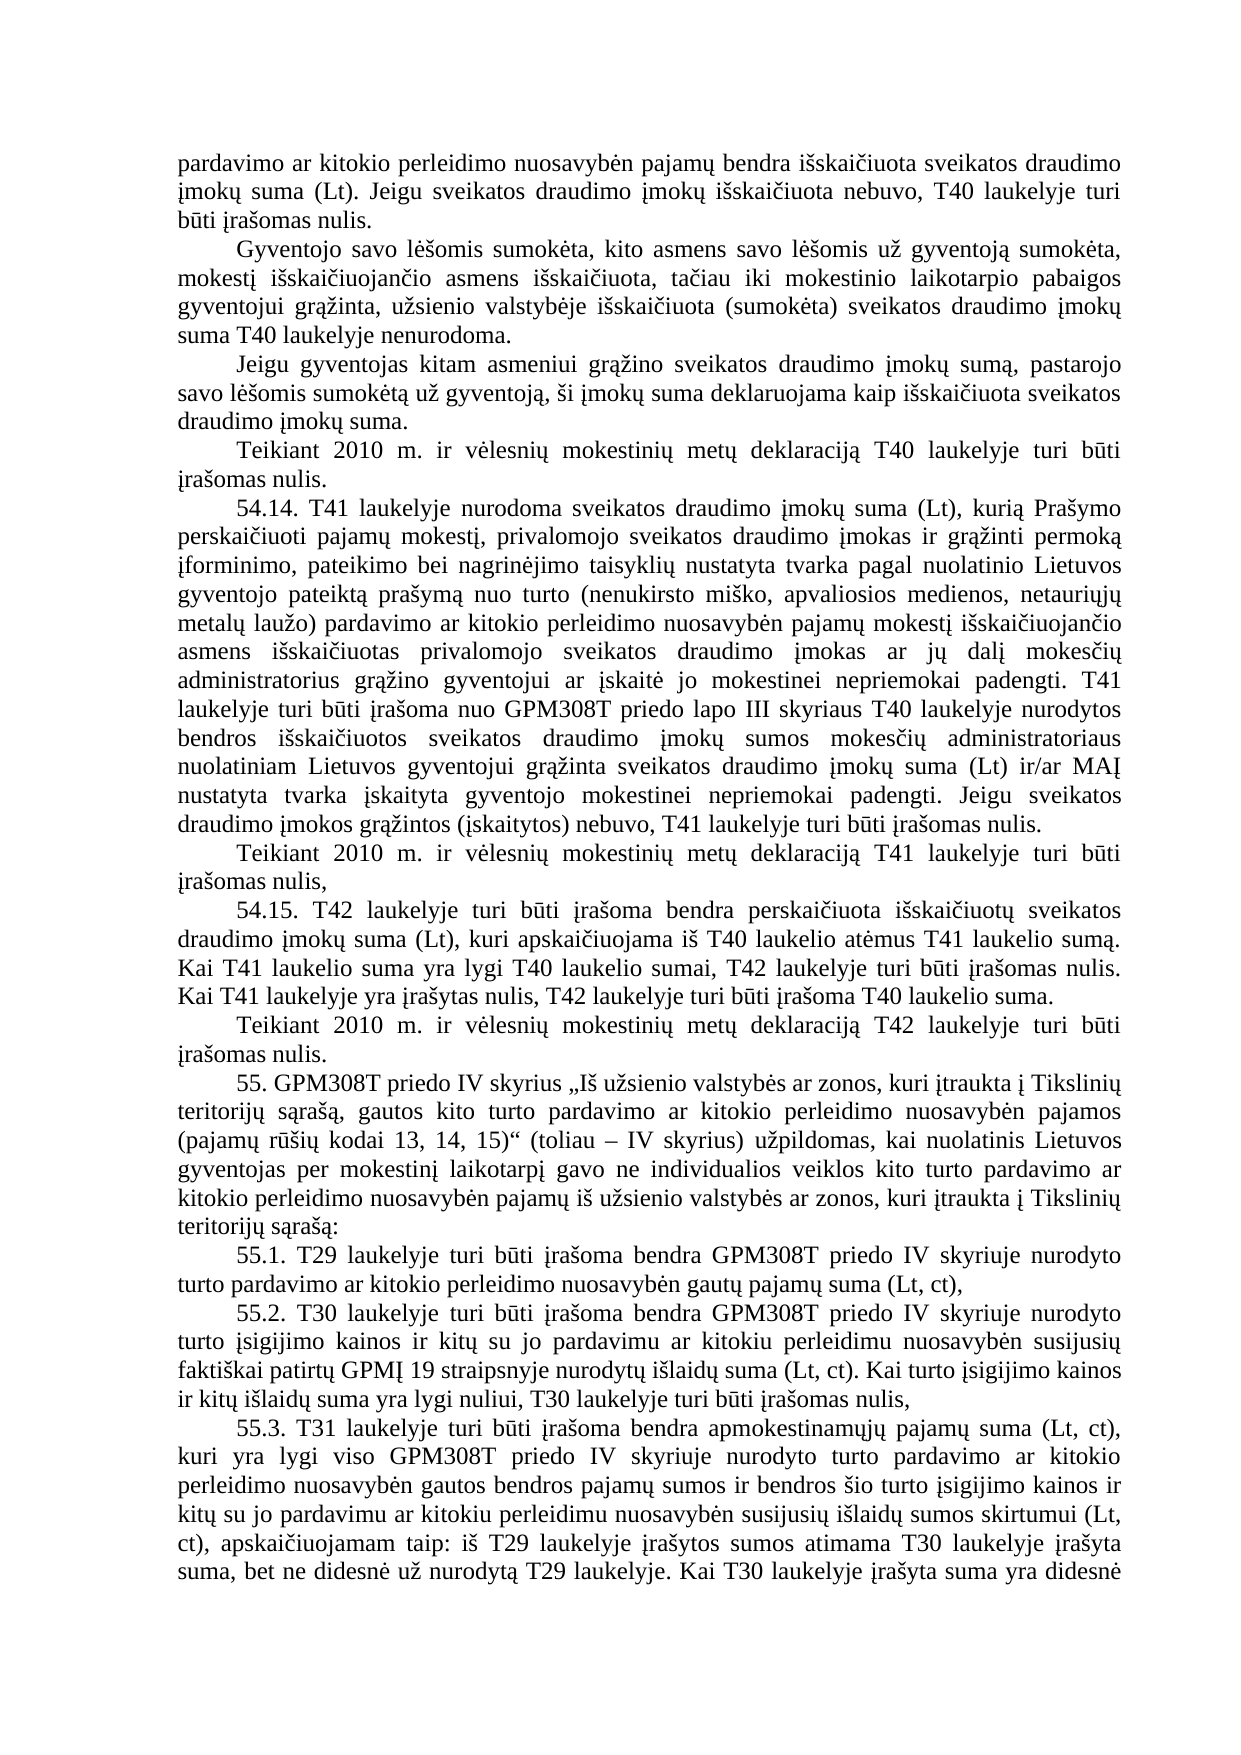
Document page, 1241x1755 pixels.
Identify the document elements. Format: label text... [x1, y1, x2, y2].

text Teikiant 2010 m. ir vėlesnių mokestinių metų deklaraciją T41 laukelyje turi būti įrašomas nulis, [177, 838, 1122, 895]
text Teikiant 2010 m. ir vėlesnių mokestinių metų deklaraciją T42 laukelyje turi būti įrašomas nulis. [177, 1010, 1122, 1068]
text 55.2. T30 laukelyje turi būti įrašoma bendra GPM308T priedo IV skyriuje nurodyto turto įsigijimo kainos ir kitų su jo pardavimu ar kitokiu perleidimu nuosavybėn susijusių faktiškai patirtų GPMĮ 19 straipsnyje nurodytų išlaidų suma (Lt, ct). Kai turto įsigijimo kainos ir kitų išlaidų suma yra lygi nuliui, T30 laukelyje turi būti įrašomas nulis, [177, 1298, 1122, 1413]
text 54.14. T41 laukelyje nurodoma sveikatos draudimo įmokų suma (Lt), kurią Prašymo perskaičiuoti pajamų mokestį, privalomojo sveikatos draudimo įmokas ir grąžinti permoką įforminimo, pateikimo bei nagrinėjimo taisyklių nustatyta tvarka pagal nuolatinio Lietuvos gyventojo pateiktą prašymą nuo turto (nenukirsto miško, apvaliosios medienos, netauriųjų metalų laužo) pardavimo ar kitokio perleidimo nuosavybėn pajamų mokestį išskaičiuojančio asmens išskaičiuotas privalomojo sveikatos draudimo įmokas ar jų dalį mokesčių administratorius grąžino gyventojui ar įskaitė jo mokestinei nepriemokai padengti. T41 laukelyje turi būti įrašoma nuo GPM308T priedo lapo III skyriaus T40 laukelyje nurodytos bendros išskaičiuotos sveikatos draudimo įmokų sumos mokesčių administratoriaus nuolatiniam Lietuvos gyventojui grąžinta sveikatos draudimo įmokų suma (Lt) ir/ar MAĮ nustatyta tvarka įskaityta gyventojo mokestinei nepriemokai padengti. Jeigu sveikatos draudimo įmokos grąžintos (įskaitytos) nebuvo, T41 laukelyje turi būti įrašomas nulis. [177, 493, 1122, 838]
text Teikiant 2010 m. ir vėlesnių mokestinių metų deklaraciją T40 laukelyje turi būti įrašomas nulis. [177, 435, 1122, 493]
text 55. GPM308T priedo IV skyrius „Iš užsienio valstybės ar zonos, kuri įtraukta į Tikslinių teritorijų sąrašą, gautos kito turto pardavimo ar kitokio perleidimo nuosavybėn pajamos (pajamų rūšių kodai 13, 14, 15)“ (toliau – IV skyrius) užpildomas, kai nuolatinis Lietuvos gyventojas per mokestinį laikotarpį gavo ne individualios veiklos kito turto pardavimo ar kitokio perleidimo nuosavybėn pajamų iš užsienio valstybės ar zonos, kuri įtraukta į Tikslinių teritorijų sąrašą: [177, 1068, 1122, 1240]
text 55.1. T29 laukelyje turi būti įrašoma bendra GPM308T priedo IV skyriuje nurodyto turto pardavimo ar kitokio perleidimo nuosavybėn gautų pajamų suma (Lt, ct), [177, 1240, 1122, 1298]
text pardavimo ar kitokio perleidimo nuosavybėn pajamų bendra išskaičiuota sveikatos draudimo įmokų suma (Lt). Jeigu sveikatos draudimo įmokų išskaičiuota nebuvo, T40 laukelyje turi būti įrašomas nulis. [177, 148, 1122, 234]
text Gyventojo savo lėšomis sumokėta, kito asmens savo lėšomis už gyventoją sumokėta, mokestį išskaičiuojančio asmens išskaičiuota, tačiau iki mokestinio laikotarpio pabaigos gyventojui grąžinta, užsienio valstybėje išskaičiuota (sumokėta) sveikatos draudimo įmokų suma T40 laukelyje nenurodoma. [177, 234, 1122, 349]
text Jeigu gyventojas kitam asmeniui grąžino sveikatos draudimo įmokų sumą, pastarojo savo lėšomis sumokėtą už gyventoją, ši įmokų suma deklaruojama kaip išskaičiuota sveikatos draudimo įmokų suma. [177, 349, 1122, 435]
text 55.3. T31 laukelyje turi būti įrašoma bendra apmokestinamųjų pajamų suma (Lt, ct), kuri yra lygi viso GPM308T priedo IV skyriuje nurodyto turto pardavimo ar kitokio perleidimo nuosavybėn gautos bendros pajamų sumos ir bendros šio turto įsigijimo kainos ir kitų su jo pardavimu ar kitokiu perleidimu nuosavybėn susijusių išlaidų sumos skirtumui (Lt, ct), apskaičiuojamam taip: iš T29 laukelyje įrašytos sumos atimama T30 laukelyje įrašyta suma, bet ne didesnė už nurodytą T29 laukelyje. Kai T30 laukelyje įrašyta suma yra didesnė [177, 1413, 1122, 1585]
text 54.15. T42 laukelyje turi būti įrašoma bendra perskaičiuota išskaičiuotų sveikatos draudimo įmokų suma (Lt), kuri apskaičiuojama iš T40 laukelio atėmus T41 laukelio sumą. Kai T41 laukelio suma yra lygi T40 laukelio sumai, T42 laukelyje turi būti įrašomas nulis. Kai T41 laukelyje yra įrašytas nulis, T42 laukelyje turi būti įrašoma T40 laukelio suma. [177, 895, 1122, 1010]
